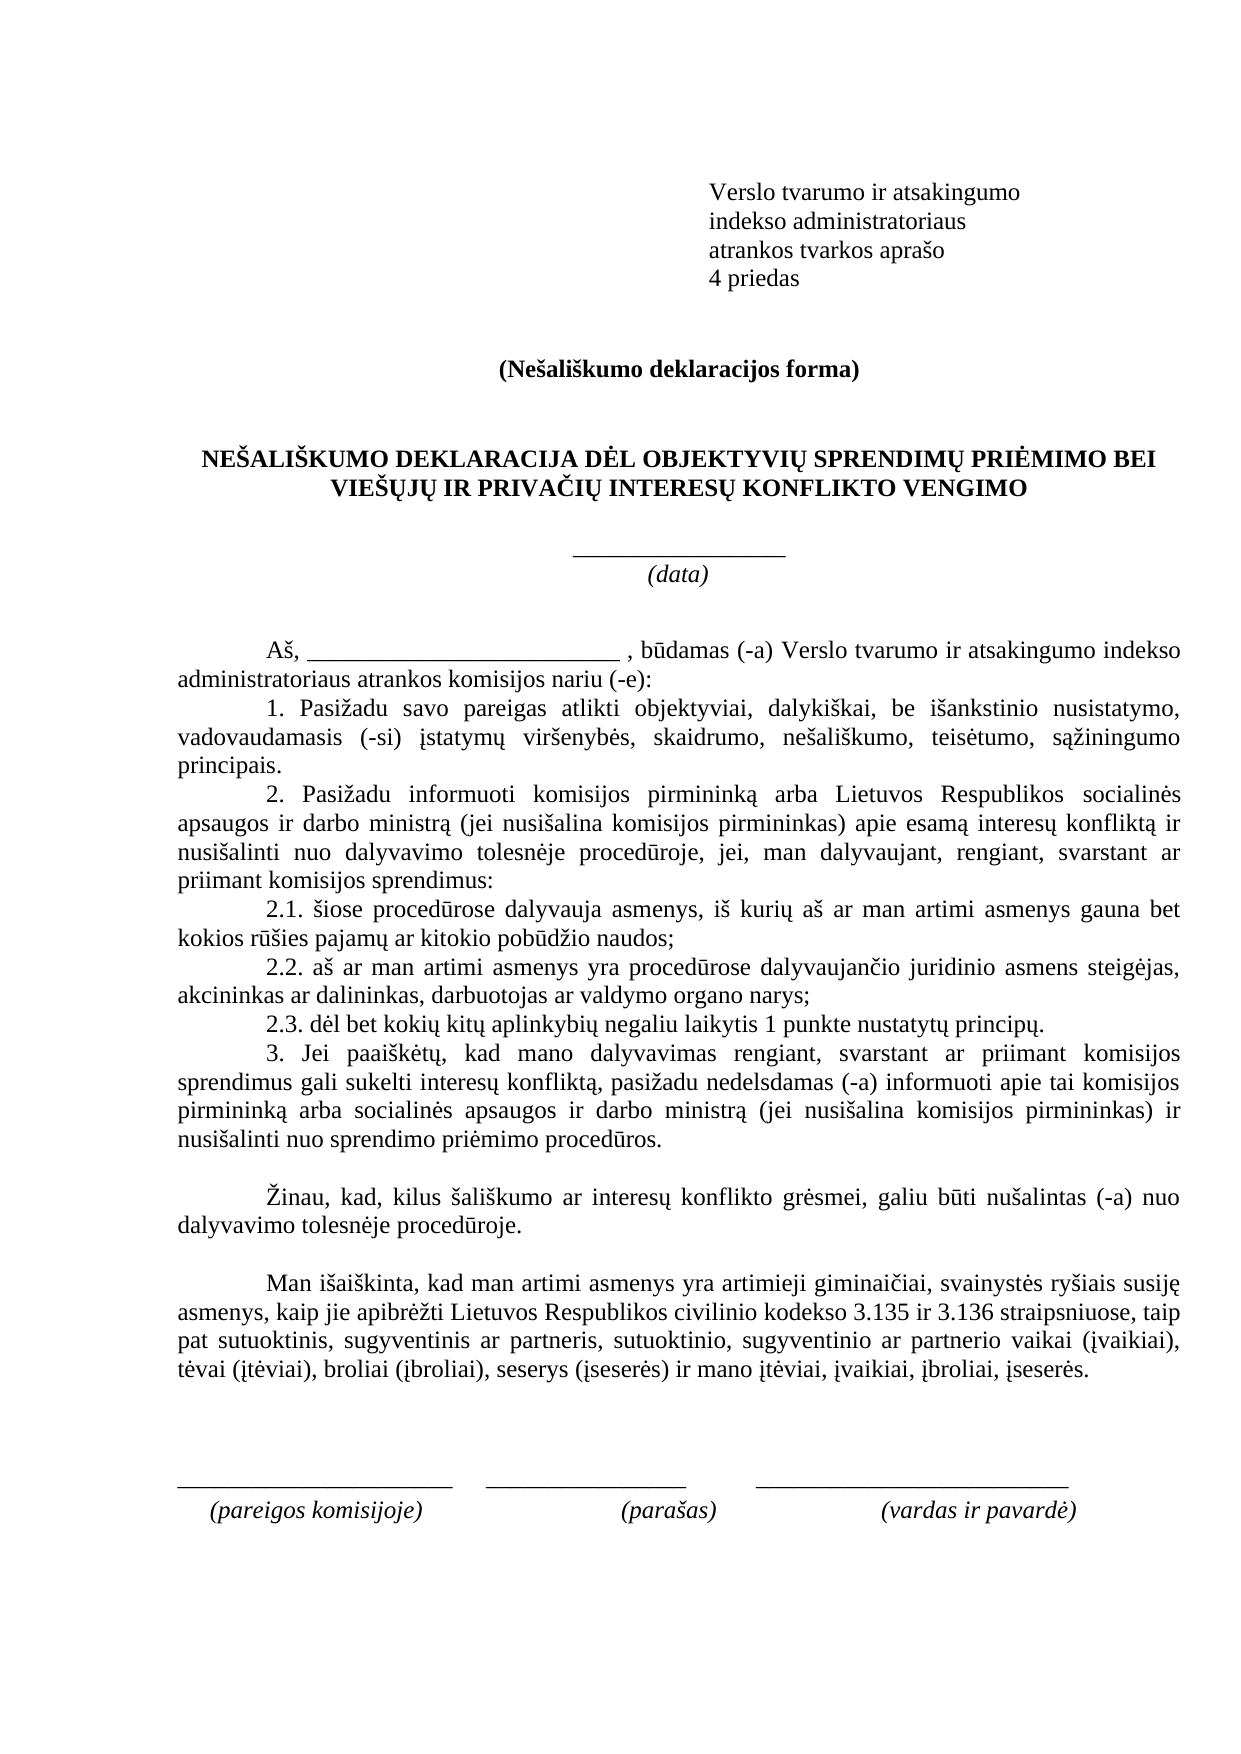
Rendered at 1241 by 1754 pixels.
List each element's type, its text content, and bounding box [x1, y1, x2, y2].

text ______________________ ________________ _________________________ [177, 1462, 1181, 1491]
text Man išaiškinta, kad man artimi asmenys yra artimieji giminaičiai, svainystės ryšiais susiję asmenys, kaip jie apibrėžti Lietuvos Respublikos civilinio kodekso 3.135 ir 3.136 straipsniuose, taip pat sutuoktinis, sugyventinis ar partneris, sutuoktinio, sugyventinio ar partnerio vaikai (įvaikiai), tėvai (įtėviai), broliai (įbroliai), seserys (įseserės) ir mano įtėviai, įvaikiai, įbroliai, įseserės. [177, 1268, 1181, 1383]
text 2.1. šiose procedūrose dalyvauja asmenys, iš kurių aš ar man artimi asmenys gauna bet kokios rūšies pajamų ar kitokio pobūdžio naudos; [177, 894, 1181, 952]
text Verslo tvarumo ir atsakingumo [177, 177, 1181, 206]
text 2.3. dėl bet kokių kitų aplinkybių negaliu laikytis 1 punkte nustatytų principų. [177, 1009, 1181, 1038]
text indekso administratoriaus [177, 206, 1181, 235]
text Žinau, kad, kilus šališkumo ar interesų konflikto grėsmei, galiu būti nušalintas (-a) nuo dalyvavimo tolesnėje procedūroje. [177, 1182, 1181, 1239]
text NEŠALIŠKUMO DEKLARACIJA DĖL OBJEKTYVIŲ SPRENDIMŲ PRIĖMIMO BEI VIEŠŲJŲ IR PRIVAČIŲ INTERESŲ KONFLIKTO VENGIMO [177, 444, 1181, 502]
text (pareigos komisijoje) (parašas) (vardas ir pavardė) [209, 1495, 1181, 1524]
text 1. Pasižadu savo pareigas atlikti objektyviai, dalykiškai, be išankstinio nusistatymo, vadovaudamasis (-si) įstatymų viršenybės, skaidrumo, nešališkumo, teisėtumo, sąžiningumo principais. [177, 693, 1181, 779]
text (data) [177, 559, 1181, 588]
text _________________ [177, 531, 1181, 559]
text Aš, _________________________ , būdamas (-a) Verslo tvarumo ir atsakingumo indekso administratoriaus atrankos komisijos nariu (-e): [177, 636, 1181, 693]
text 3. Jei paaiškėtų, kad mano dalyvavimas rengiant, svarstant ar priimant komisijos sprendimus gali sukelti interesų konfliktą, pasižadu nedelsdamas (-a) informuoti apie tai komisijos pirmininką arba socialinės apsaugos ir darbo ministrą (jei nusišalina komisijos pirmininkas) ir nusišalinti nuo sprendimo priėmimo procedūros. [177, 1038, 1181, 1153]
text (Nešališkumo deklaracijos forma) [177, 354, 1181, 383]
text 4 priedas [177, 263, 1181, 292]
text 2.2. aš ar man artimi asmenys yra procedūrose dalyvaujančio juridinio asmens steigėjas, akcininkas ar dalininkas, darbuotojas ar valdymo organo narys; [177, 952, 1181, 1009]
text atrankos tvarkos aprašo [177, 235, 1181, 263]
text 2. Pasižadu informuoti komisijos pirmininką arba Lietuvos Respublikos socialinės apsaugos ir darbo ministrą (jei nusišalina komisijos pirmininkas) apie esamą interesų konfliktą ir nusišalinti nuo dalyvavimo tolesnėje procedūroje, jei, man dalyvaujant, rengiant, svarstant ar priimant komisijos sprendimus: [177, 779, 1181, 894]
